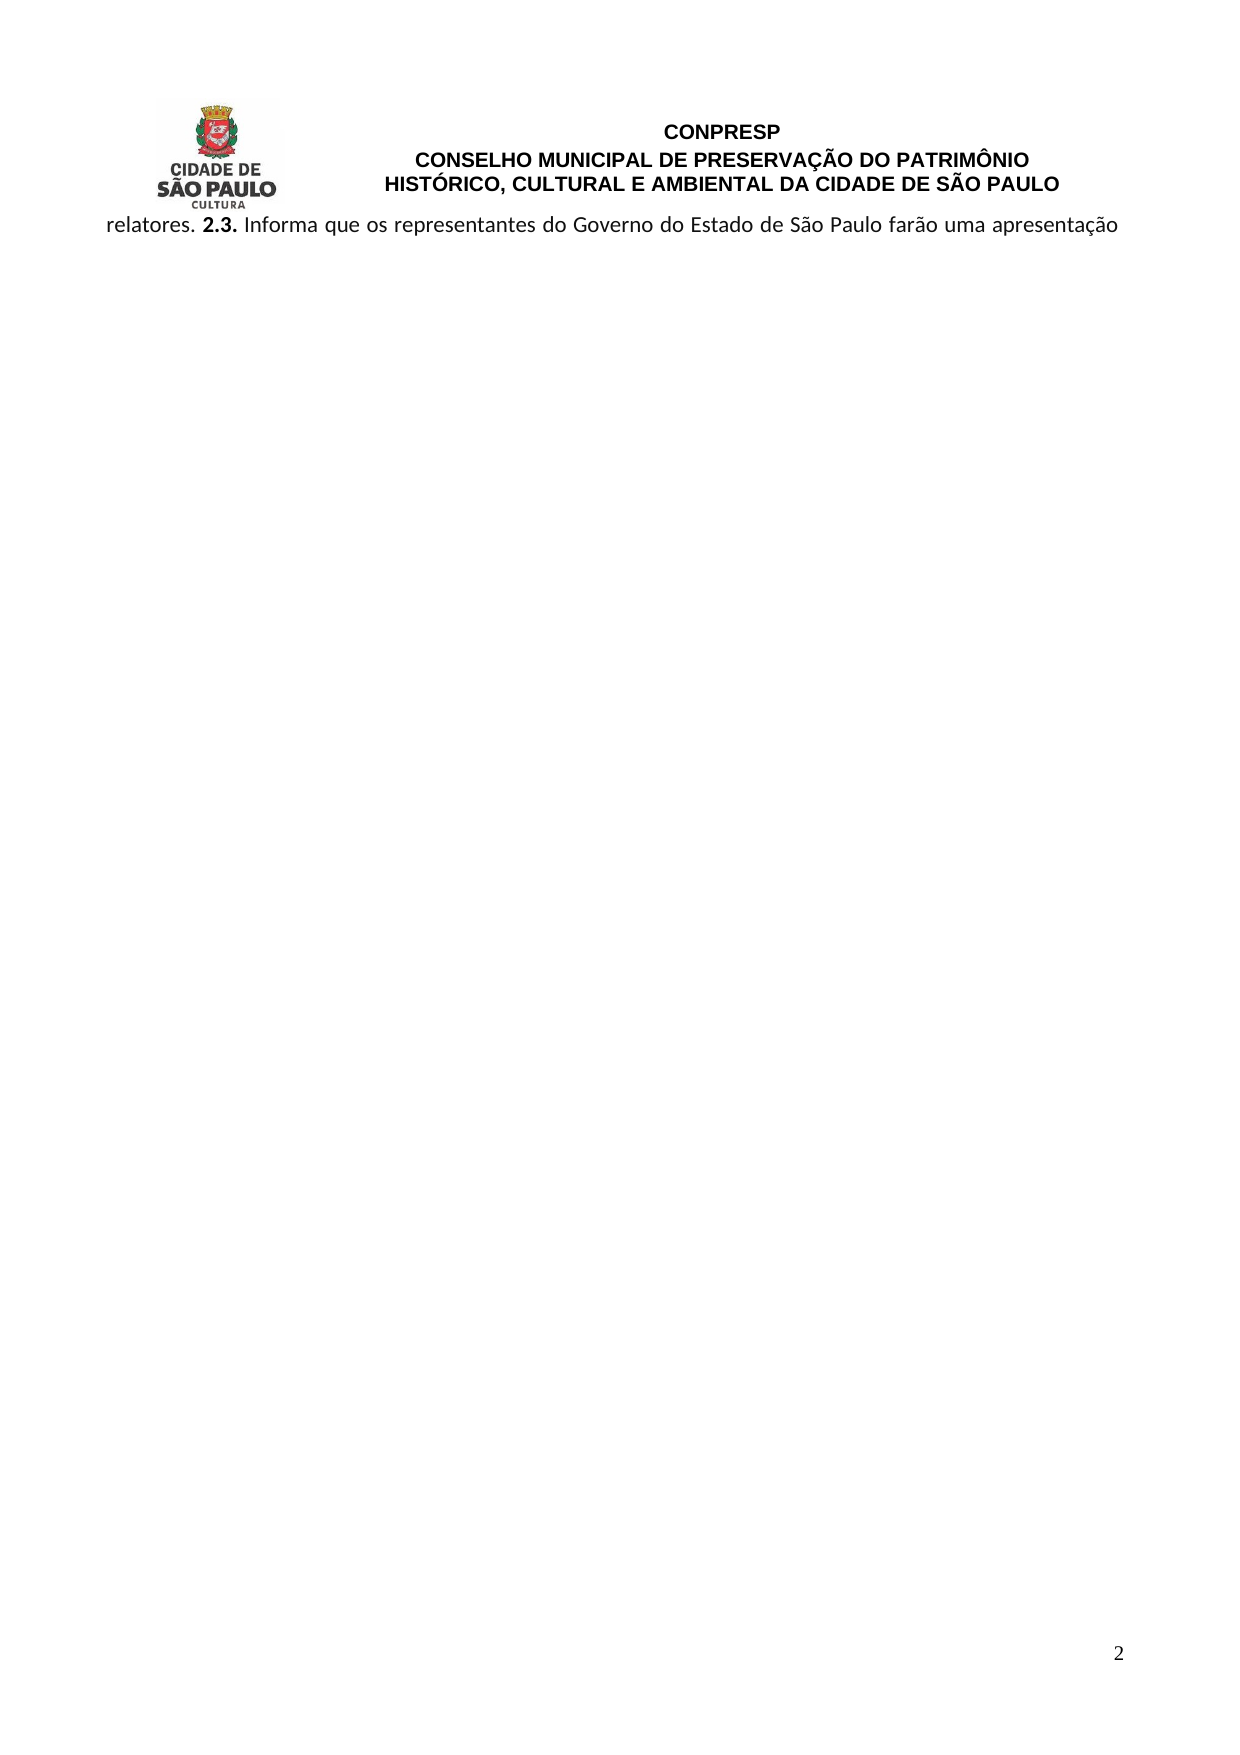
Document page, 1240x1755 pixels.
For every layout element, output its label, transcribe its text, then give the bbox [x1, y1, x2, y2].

subtitle relatores. 2.3. Informa que os representantes do Governo do Estado de São Paulo farão uma apresentação [106, 210, 1134, 238]
